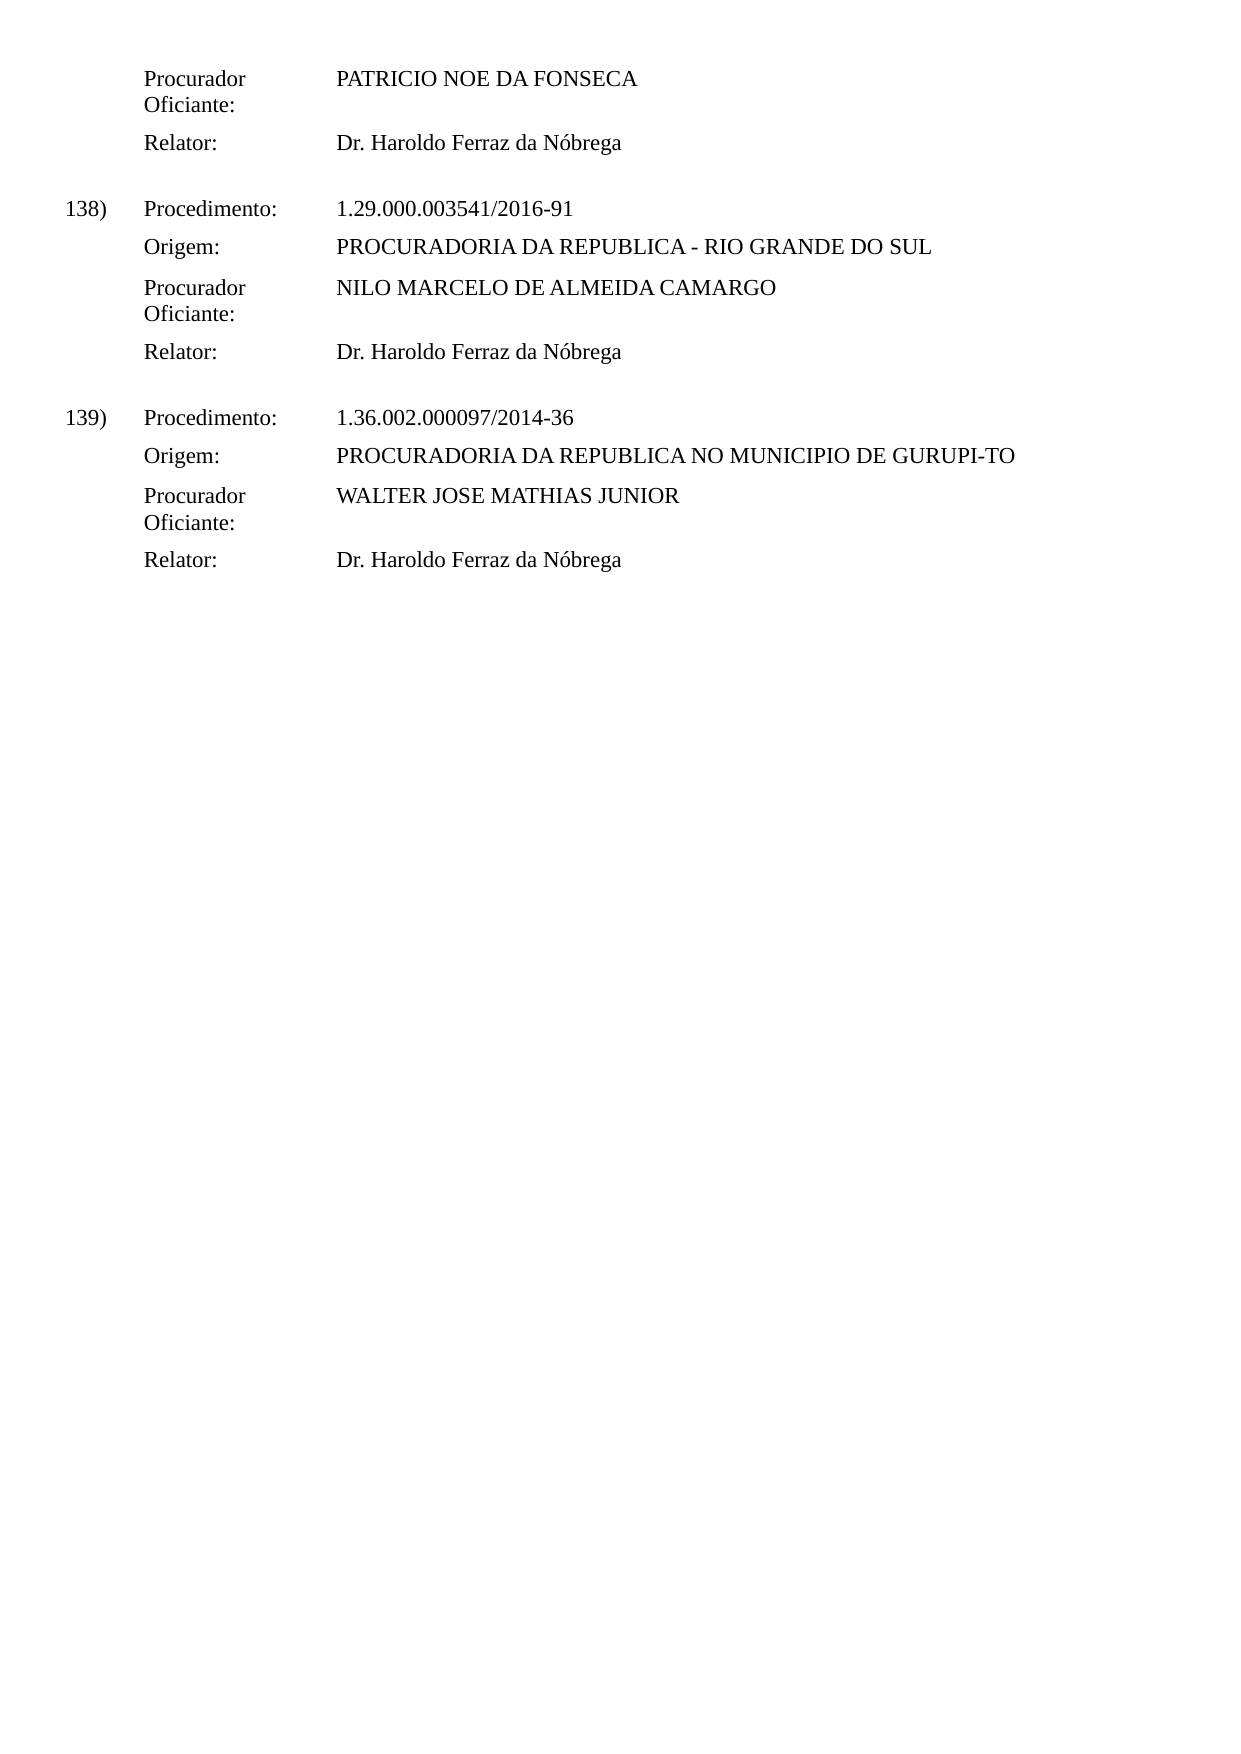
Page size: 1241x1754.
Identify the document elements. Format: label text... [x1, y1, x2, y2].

table_cell Dr. Haroldo Ferraz da Nóbrega [330, 332, 1181, 372]
table_header 139) [59, 399, 138, 436]
table_cell Relator: [138, 541, 330, 581]
table_cell Origem: [138, 228, 330, 268]
table_cell PATRICIO NOE DA FONSECA [330, 59, 1181, 123]
table_cell [59, 123, 138, 163]
table_header 138) [59, 190, 138, 228]
table_cell Procurador Oficiante: [138, 59, 330, 123]
table_cell [59, 436, 138, 477]
table_cell WALTER JOSE MATHIAS JUNIOR [330, 477, 1181, 541]
table_cell [59, 268, 138, 332]
table_cell Relator: [138, 332, 330, 372]
table_cell PROCURADORIA DA REPUBLICA - RIO GRANDE DO SUL [330, 228, 1181, 268]
table_cell [59, 228, 138, 268]
table_header Procedimento: [138, 190, 330, 228]
table_cell Dr. Haroldo Ferraz da Nóbrega [330, 541, 1181, 581]
table_cell [59, 541, 138, 581]
table_cell [59, 59, 138, 123]
table_cell Dr. Haroldo Ferraz da Nóbrega [330, 123, 1181, 163]
table_cell Procurador Oficiante: [138, 477, 330, 541]
table_cell Procurador Oficiante: [138, 268, 330, 332]
table_cell [59, 332, 138, 372]
table_cell Origem: [138, 436, 330, 477]
table_header Procedimento: [138, 399, 330, 436]
table_header 1.29.000.003541/2016-91 [330, 190, 1181, 228]
table_cell [59, 477, 138, 541]
table_cell Relator: [138, 123, 330, 163]
table_cell NILO MARCELO DE ALMEIDA CAMARGO [330, 268, 1181, 332]
table_header 1.36.002.000097/2014-36 [330, 399, 1181, 436]
table_cell PROCURADORIA DA REPUBLICA NO MUNICIPIO DE GURUPI-TO [330, 436, 1181, 477]
